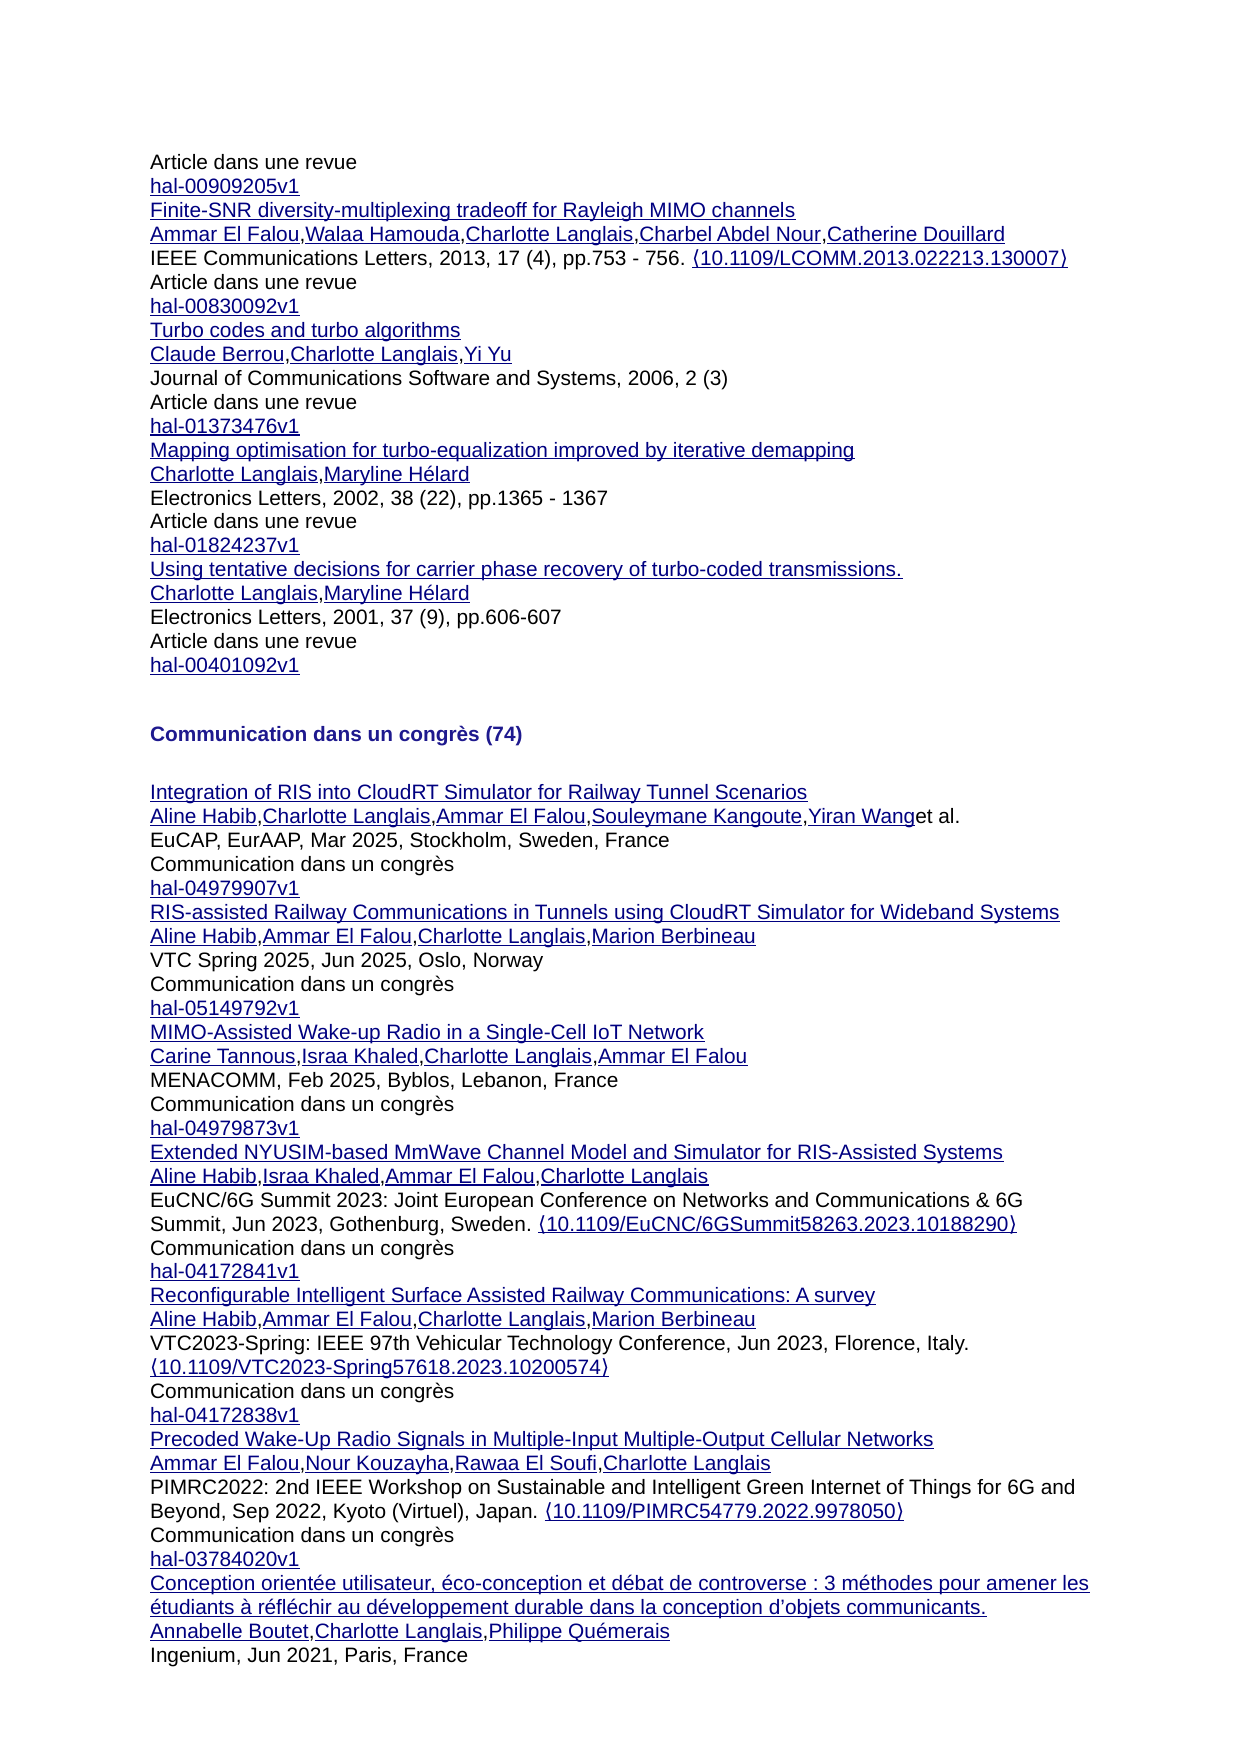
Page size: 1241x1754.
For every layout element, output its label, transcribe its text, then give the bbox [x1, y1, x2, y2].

table_cell Using tentative decisions for carrier phase recovery of turbo-coded transmissions. Charlotte Langlais,Maryline Hélard Electronics Letters, 2001, 37 (9), pp.606-607 Article dans une revue hal-00401092v1 [150, 557, 1090, 677]
table_cell étudiants à réfléchir au développement durable dans la conception d’objets communicants. Annabelle Boutet,Charlotte Langlais,Philippe Quémerais Ingenium, Jun 2021, Paris, France [150, 1593, 1090, 1667]
table_cell Conception orientée utilisateur, éco-conception et débat de controverse : 3 méthodes pour amener les [150, 1571, 1090, 1592]
table_cell Mapping optimisation for turbo-equalization improved by iterative demapping Charlotte Langlais,Maryline Hélard Electronics Letters, 2002, 38 (22), pp.1365 - 1367 Article dans une revue hal-01824237v1 [150, 438, 1090, 557]
table_cell Extended NYUSIM-based MmWave Channel Model and Simulator for RIS-Assisted Systems Aline Habib,Israa Khaled,Ammar El Falou,Charlotte Langlais EuCNC/6G Summit 2023: Joint European Conference on Networks and Communications & 6G Summit, Jun 2023, Gothenburg, Sweden. ⟨10.1109/EuCNC/6GSummit58263.2023.10188290⟩ Communication dans un congrès hal-04172841v1 [150, 1140, 1090, 1283]
table_cell MIMO-Assisted Wake-up Radio in a Single-Cell IoT Network Carine Tannous,Israa Khaled,Charlotte Langlais,Ammar El Falou MENACOMM, Feb 2025, Byblos, Lebanon, France Communication dans un congrès hal-04979873v1 [150, 1020, 1090, 1139]
subtitle Communication dans un congrès (74) [150, 722, 1090, 746]
table_cell Turbo codes and turbo algorithms Claude Berrou,Charlotte Langlais,Yi Yu Journal of Communications Software and Systems, 2006, 2 (3) Article dans une revue hal-01373476v1 [150, 318, 1090, 437]
table_cell Finite-SNR diversity-multiplexing tradeoff for Rayleigh MIMO channels Ammar El Falou,Walaa Hamouda,Charlotte Langlais,Charbel Abdel Nour,Catherine Douillard IEEE Communications Letters, 2013, 17 (4), pp.753 - 756. ⟨10.1109/LCOMM.2013.022213.130007⟩ Article dans une revue hal-00830092v1 [150, 198, 1090, 318]
table_cell Precoded Wake-Up Radio Signals in Multiple-Input Multiple-Output Cellular Networks Ammar El Falou,Nour Kouzayha,Rawaa El Soufi,Charlotte Langlais PIMRC2022: 2nd IEEE Workshop on Sustainable and Intelligent Green Internet of Things for 6G and Beyond, Sep 2022, Kyoto (Virtuel), Japan. ⟨10.1109/PIMRC54779.2022.9978050⟩ Communication dans un congrès hal-03784020v1 [150, 1427, 1090, 1571]
table_cell RIS-assisted Railway Communications in Tunnels using CloudRT Simulator for Wideband Systems Aline Habib,Ammar El Falou,Charlotte Langlais,Marion Berbineau VTC Spring 2025, Jun 2025, Oslo, Norway Communication dans un congrès hal-05149792v1 [150, 900, 1090, 1020]
table_cell Article dans une revue hal-00909205v1 [150, 150, 1090, 198]
table_cell Reconfigurable Intelligent Surface Assisted Railway Communications: A survey Aline Habib,Ammar El Falou,Charlotte Langlais,Marion Berbineau VTC2023-Spring: IEEE 97th Vehicular Technology Conference, Jun 2023, Florence, Italy. ⟨10.1109/VTC2023-Spring57618.2023.10200574⟩ Communication dans un congrès hal-04172838v1 [150, 1283, 1090, 1427]
table_header Integration of RIS into CloudRT Simulator for Railway Tunnel Scenarios Aline Habib,Charlotte Langlais,Ammar El Falou,Souleymane Kangoute,Yiran Wanget al. EuCAP, EurAAP, Mar 2025, Stockholm, Sweden, France Communication dans un congrès hal-04979907v1 [150, 780, 1090, 900]
